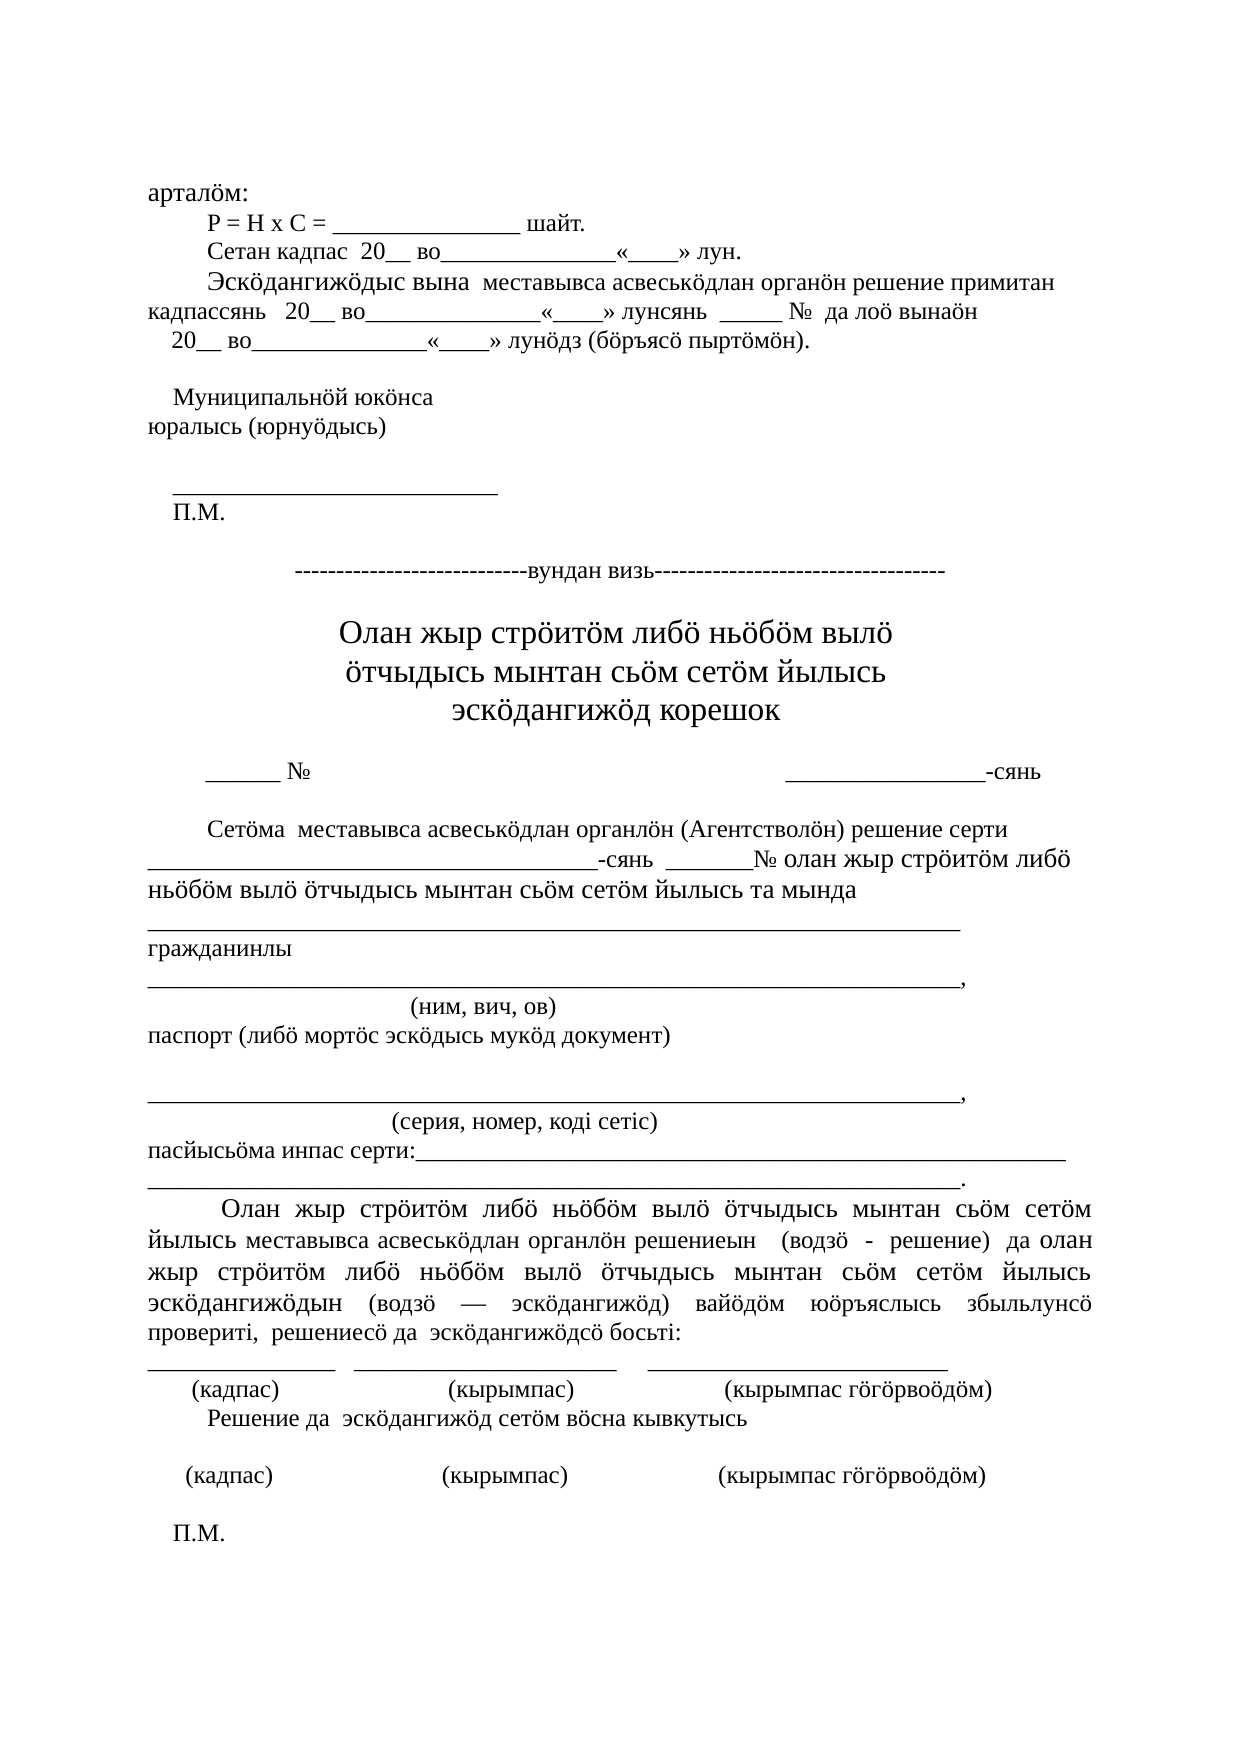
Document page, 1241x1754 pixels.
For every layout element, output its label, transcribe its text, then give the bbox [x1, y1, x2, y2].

text (ним, вич, ов) [148, 991, 1092, 1020]
text 20__ во______________«____» лунӧдз (бӧръясӧ пыртӧмӧн). [146, 325, 1092, 354]
text Олан жыр стрӧитӧм либӧ ньöбöм вылö öтчыдысь мынтан сьöм сетӧм йылысь меставывса асвеськӧдлан органлӧн решениеын (водзӧ - решение) да олан жыр стрӧитӧм либӧ ньöбöм вылö öтчыдысь мынтан сьöм сетӧм йылысь эскӧдангижӧдын (водзӧ — эскӧдангижӧд) вайӧдӧм юӧръяслысь збыльлунсӧ провериті, решениесӧ да эскӧдангижӧдсӧ босьті: [148, 1192, 1092, 1346]
text (кадпас) (кырымпас) (кырымпас гӧгӧрвоӧдӧм) [148, 1461, 1092, 1489]
text паспорт (либӧ мортӧс эскӧдысь мукӧд документ) [148, 1020, 1092, 1048]
text P = H x C = _______________ шайт. [148, 208, 1092, 236]
text Решение да эскӧдангижӧд сетӧм вӧсна кывкутысь [148, 1403, 1092, 1432]
text П.М. [148, 497, 1092, 526]
text арталӧм: [148, 176, 1092, 208]
text Муниципальнӧй юкӧнса [148, 382, 1092, 411]
text (серия, номер, коді сетіс) [148, 1106, 1092, 1135]
text _________________________________________________________________, [148, 962, 1092, 991]
text (кадпас) (кырымпас) (кырымпас гӧгӧрвоӧдӧм) [148, 1374, 1092, 1403]
text _________________________________________________________________. [148, 1163, 1092, 1192]
text _______________ _____________________ ________________________ [148, 1346, 1092, 1374]
text гражданинлы [148, 933, 1092, 962]
text юралысь (юрнуӧдысь) [148, 411, 1092, 440]
text Сетӧма меставывса асвеськӧдлан органлӧн (Агентстволӧн) решение серти ____________________________________-сянь _______№ олан жыр стрӧитӧм либӧ ньöбöм вылö öтчыдысь мынтан сьöм сетӧм йылысь та мында _________________________________________________________________ [148, 814, 1092, 933]
text __________________________ [148, 469, 1092, 497]
text П.М. [148, 1518, 1092, 1547]
text ______ № ________________-сянь [148, 756, 1092, 785]
text öтчыдысь мынтан сьöм сетӧм йылысь [148, 651, 1092, 689]
text Олан жыр стрӧитӧм либӧ ньöбöм вылö [148, 612, 1092, 651]
text Эскӧдангижӧдыс вына меставывса асвеськӧдлан органӧн решение примитан кадпассянь 20__ во______________«____» лунсянь _____ № да лоӧ вынаӧн [148, 265, 1092, 325]
text пасйысьӧма инпас серти:____________________________________________________ [148, 1135, 1092, 1163]
text ----------------------------вундан визь----------------------------------- [148, 555, 1092, 584]
text _________________________________________________________________, [148, 1077, 1092, 1106]
text эскӧдангижӧд корешок [148, 689, 1092, 727]
text Сетан кадпас 20__ во______________«____» лун. [148, 236, 1092, 265]
